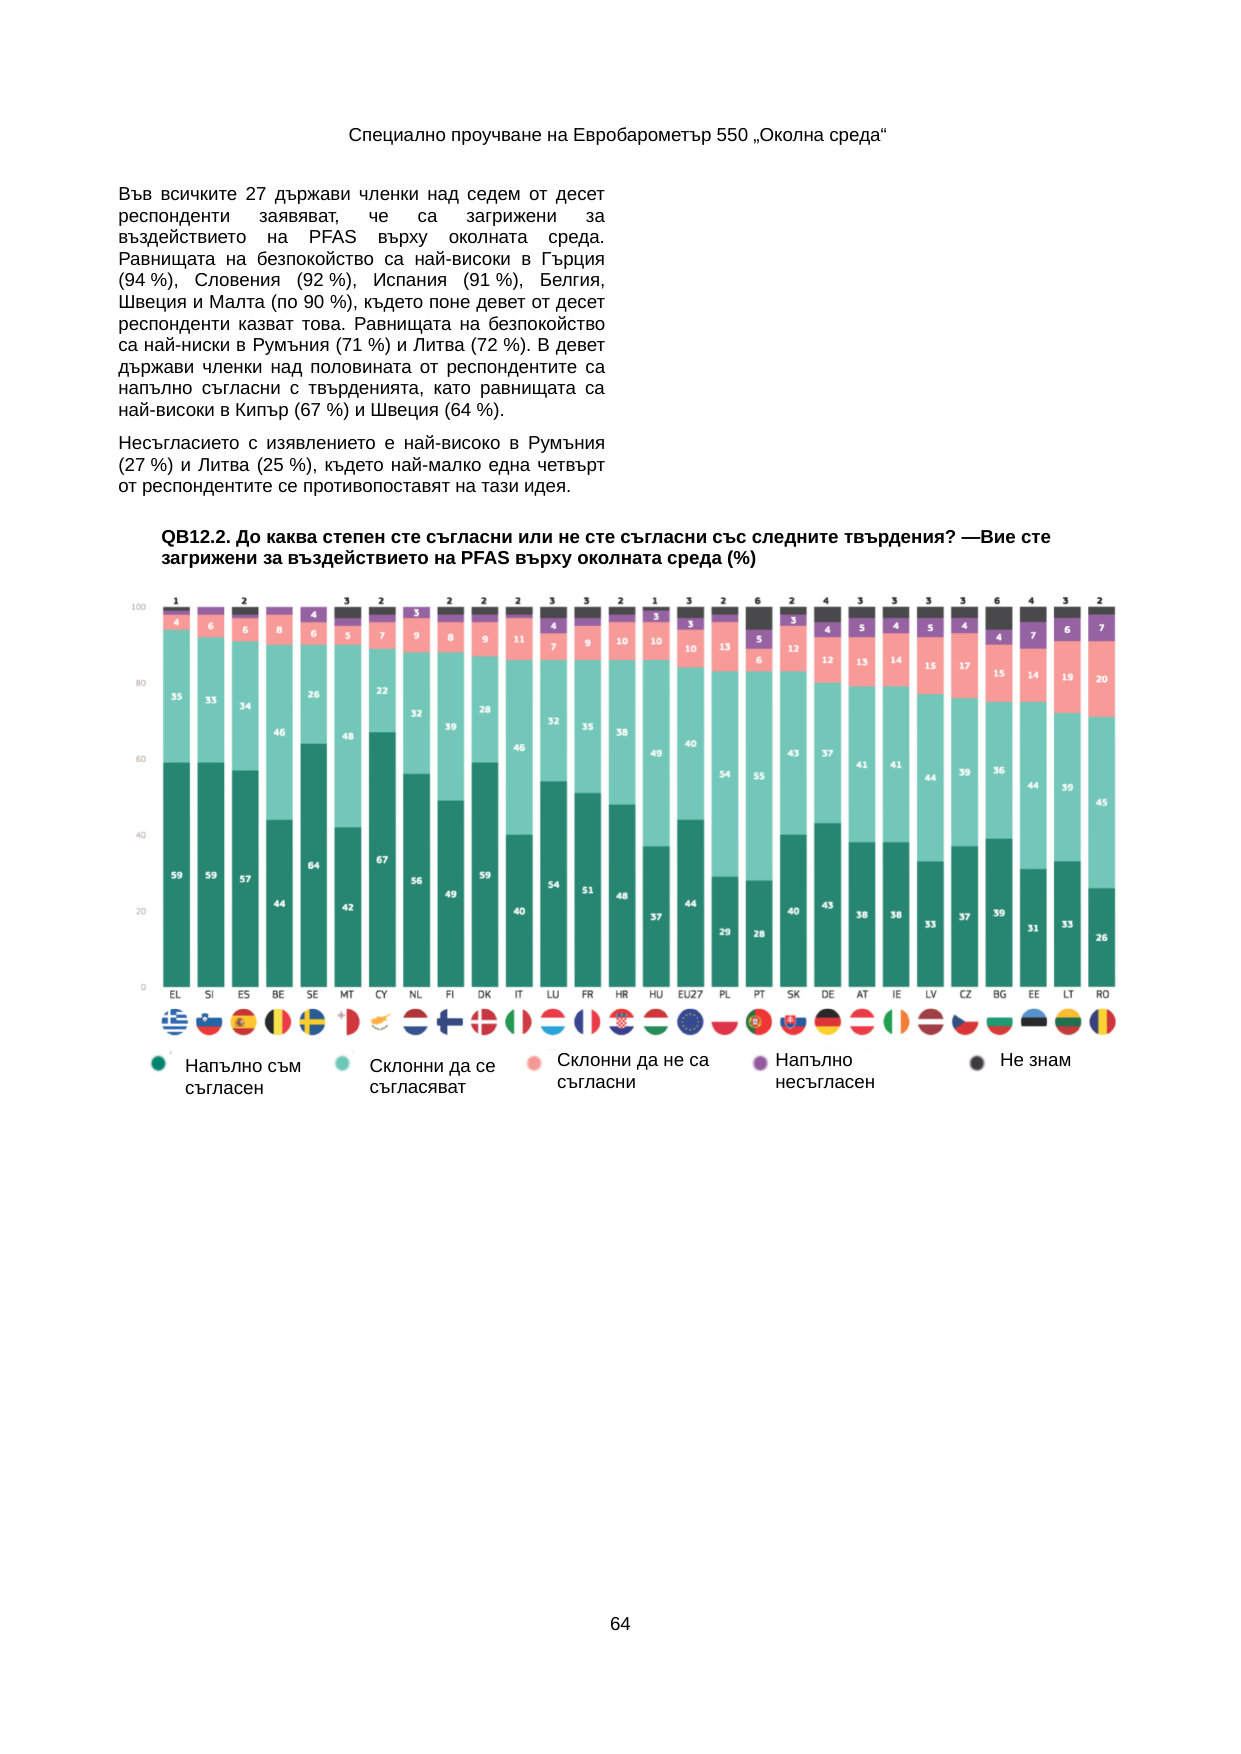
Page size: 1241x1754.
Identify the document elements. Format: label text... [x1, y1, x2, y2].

text Несъгласието с изявлението е най-високо в Румъния (27 %) и Литва (25 %), където най-малко една четвърт от респондентите се противопоставят на тази идея. [118, 432, 605, 497]
picture [122, 591, 1128, 1078]
text Във всичките 27 държави членки над седем от десет респонденти заявяват, че са загрижени за въздействието на PFAS върху околната среда. Равнищата на безпокойство са най-високи в Гърция (94 %), Словения (92 %), Испания (91 %), Белгия, Швеция и Малта (по 90 %), където поне девет от десет респонденти казват това. Равнищата на безпокойство са най-ниски в Румъния (71 %) и Литва (72 %). В девет държави членки над половината от респондентите са напълно съгласни с твърденията, като равнищата са най-високи в Кипър (67 %) и Швеция (64 %). [118, 183, 605, 420]
